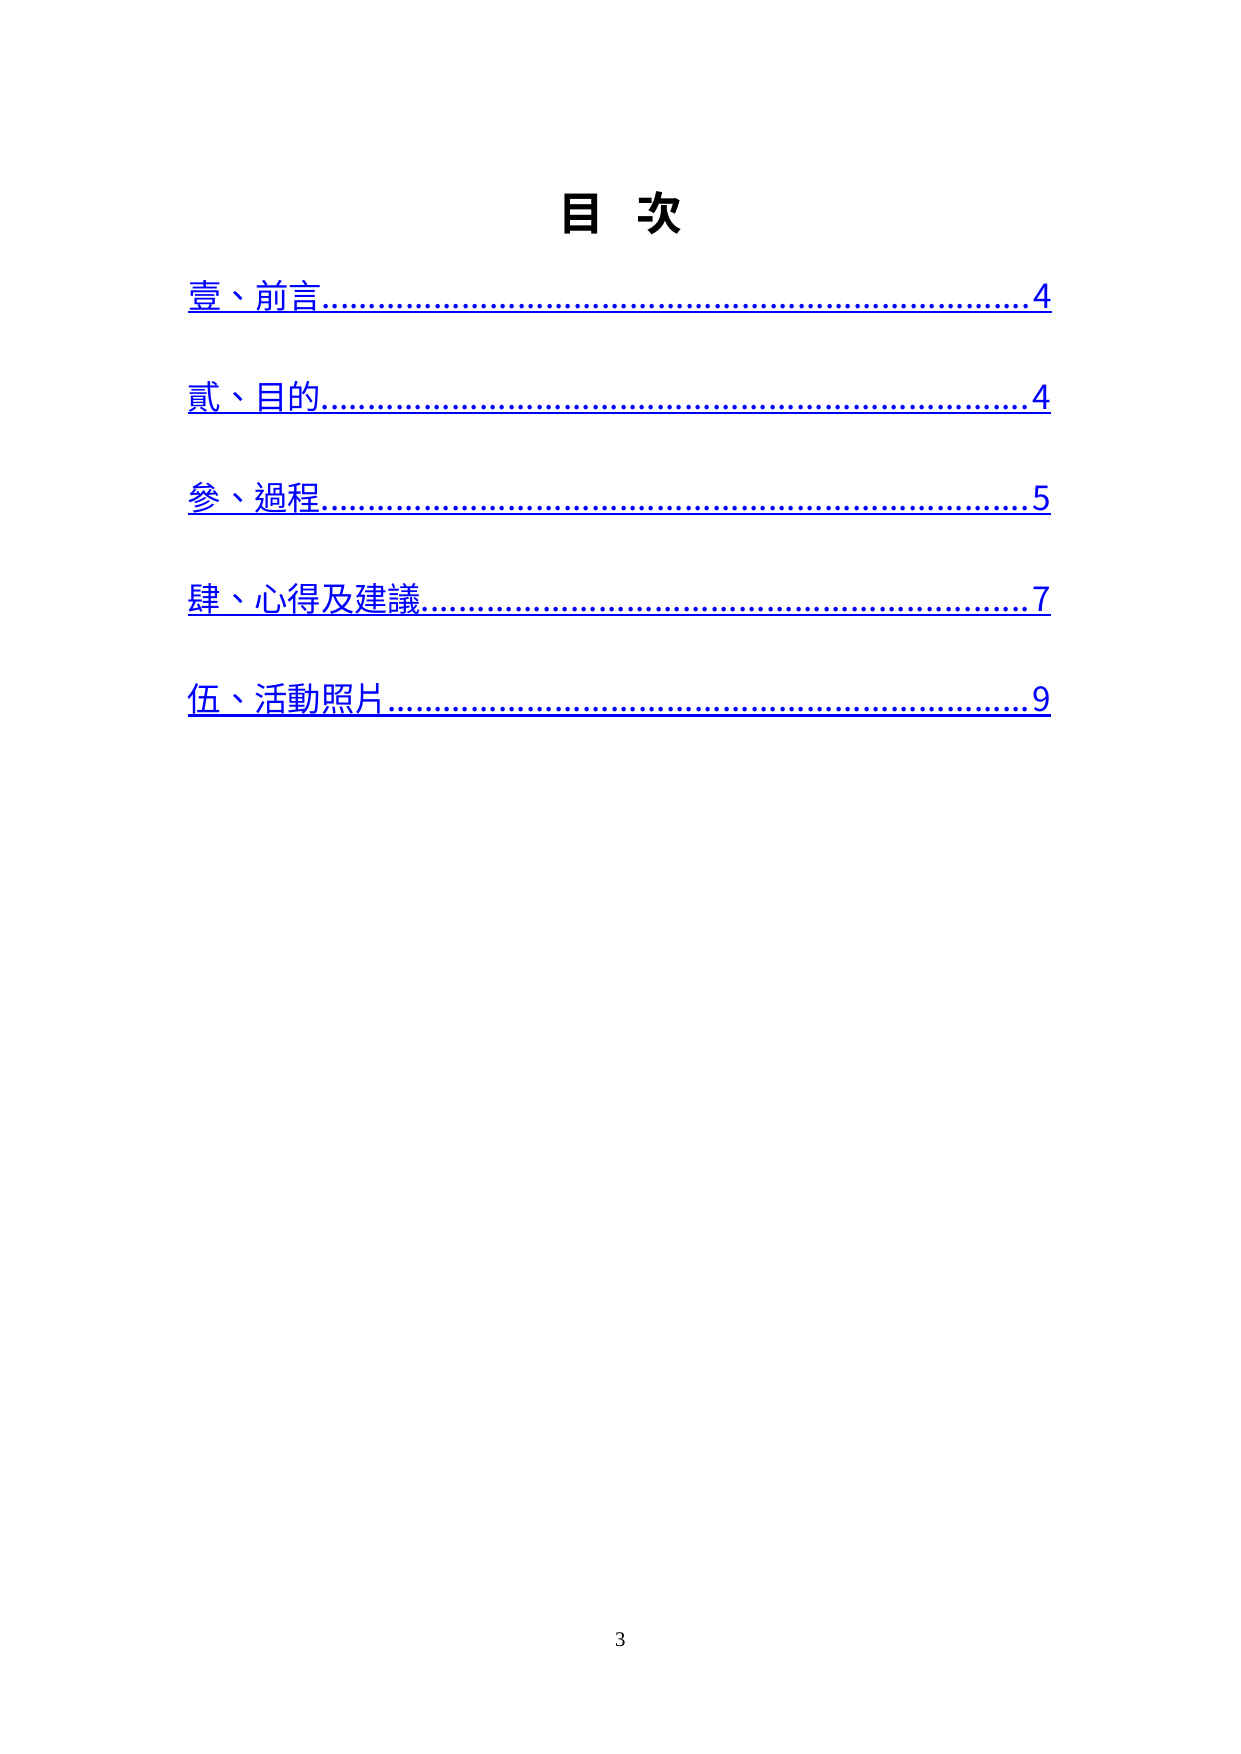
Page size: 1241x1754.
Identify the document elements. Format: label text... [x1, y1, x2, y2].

text 參、過程 5 [187, 454, 1053, 537]
text 肆、心得及建議 7 [187, 555, 1053, 638]
text 目 次 [187, 169, 1053, 252]
text 貳、目的 4 [187, 353, 1053, 436]
text 伍、活動照片 9 [187, 656, 1053, 739]
text 壹、前言 4 [187, 252, 1053, 335]
